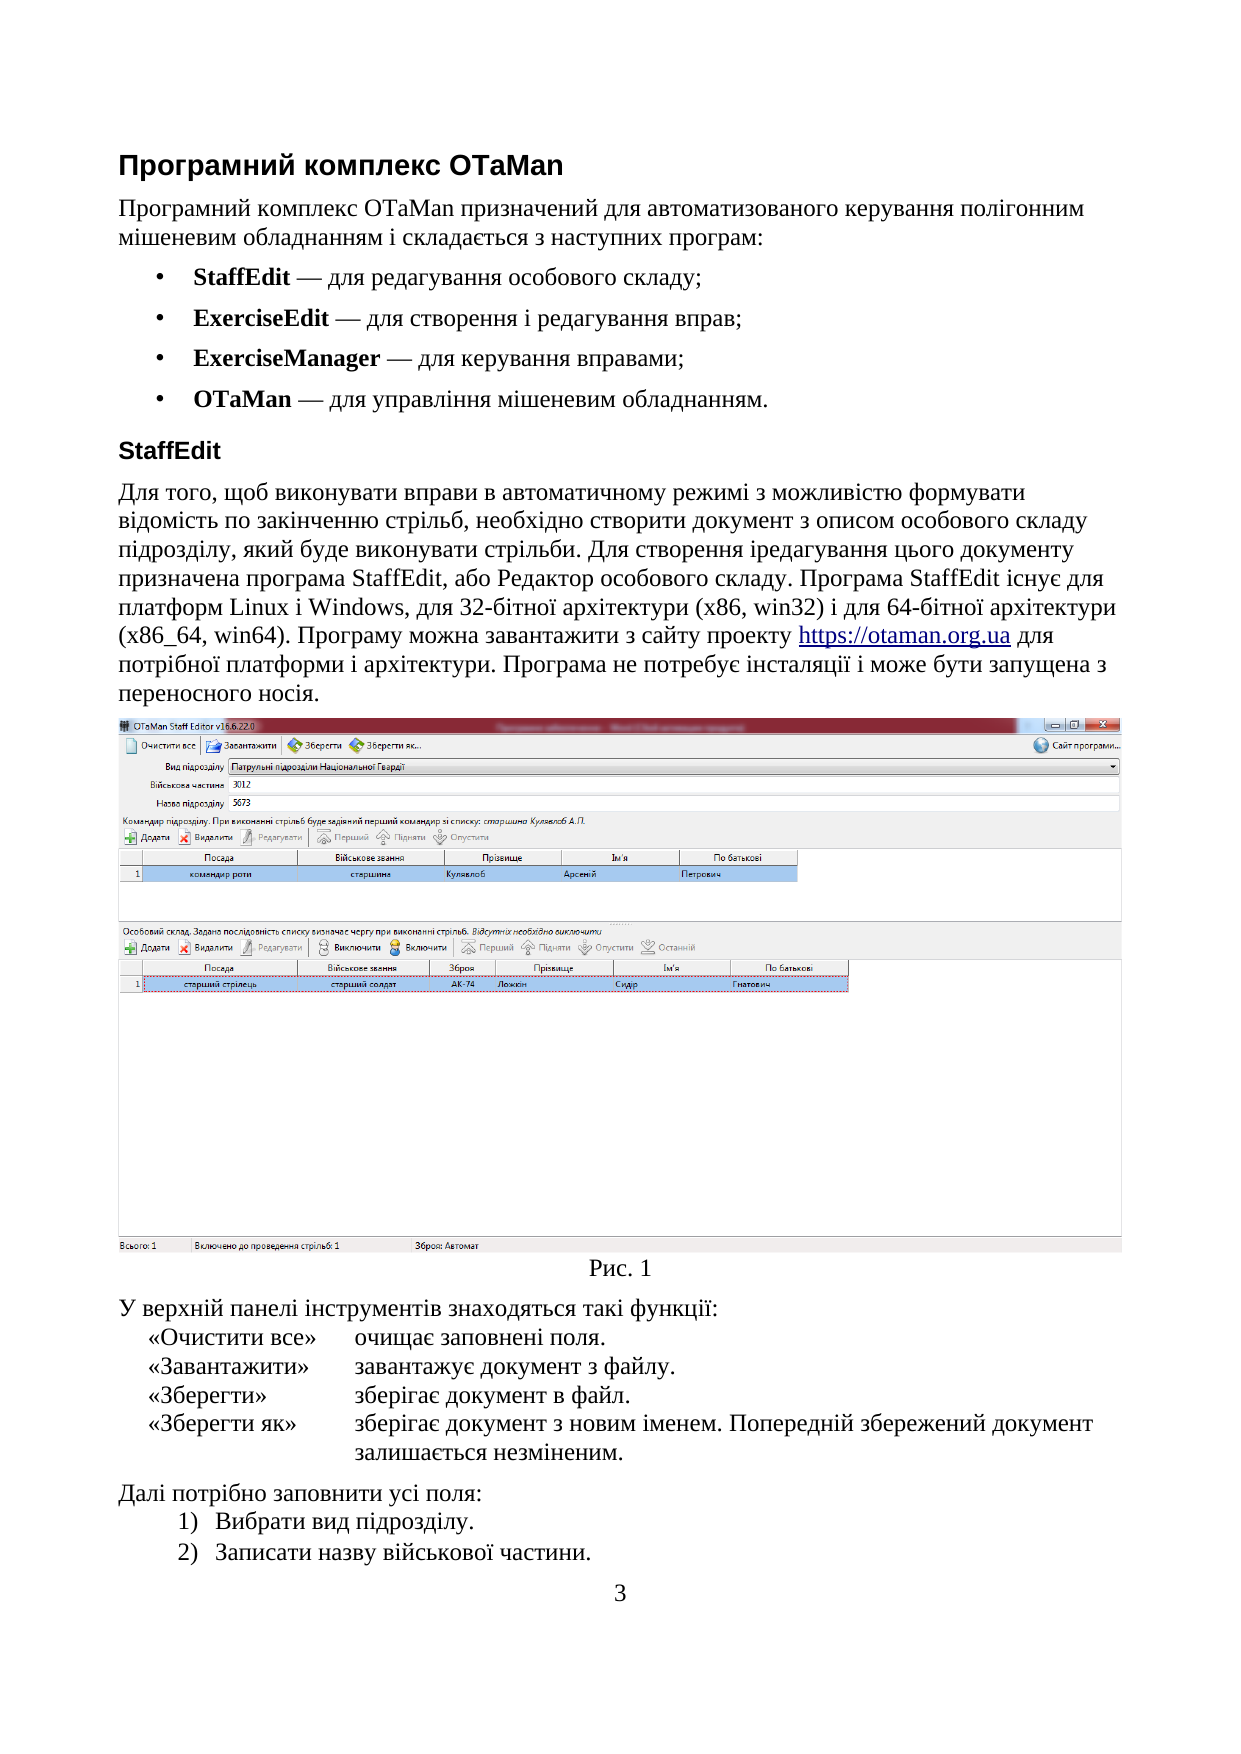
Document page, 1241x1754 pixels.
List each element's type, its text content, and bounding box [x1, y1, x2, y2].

picture [118, 718, 1122, 1253]
list ExerciseManager — для керування вправами; [156, 343, 1122, 372]
list Записати назву військової частини. [177, 1537, 1122, 1566]
text «Очистити все» очищає заповнені поля. [148, 1322, 1122, 1351]
list StaffEdit — для редагування особового складу; [156, 262, 1122, 291]
text Для того, щоб виконувати вправи в автоматичному режимі з можливістю формувати відомість по закінченню стрільб, необхідно створити документ з описом особового складу підрозділу, який буде виконувати стрільби. Для створення іредагування цього документу призначена програма StaffEdit, або Редактор особового складу. Програма StaffEdit існує для платформ Linux і Windows, для 32-бітної архітектури (x86, win32) і для 64-бітної архітектури (x86_64, win64). Програму можна завантажити з сайту проекту https://otaman.org.ua для потрібної платформи і архітектури. Програма не потребує інсталяції і може бути запущена з переносного носія. [118, 477, 1122, 707]
subtitle StaffEdit [118, 436, 1122, 465]
subtitle Програмний комплекс OTaMan [118, 148, 1122, 181]
list OTaMan — для управління мішеневим обладнанням. [156, 384, 1122, 412]
text «Зберегти як» зберігає документ з новим іменем. Попередній збережений документ залишається незміненим. [148, 1408, 1122, 1466]
text Рис. 1 [118, 1253, 1122, 1282]
text «Завантажити» завантажує документ з файлу. [148, 1351, 1122, 1380]
list ExerciseEdit — для створення і редагування вправ; [156, 303, 1122, 331]
text Програмний комплекс OTaMan призначений для автоматизованого керування полігонним мішеневим обладнанням і складається з наступних програм: [118, 193, 1122, 250]
text «Зберегти» зберігає документ в файл. [148, 1380, 1122, 1408]
text Далі потрібно заповнити усі поля: [118, 1478, 1122, 1506]
list Вибрати вид підрозділу. [177, 1506, 1122, 1535]
text У верхній панелі інструментів знаходяться такі функції: [118, 1293, 1122, 1322]
